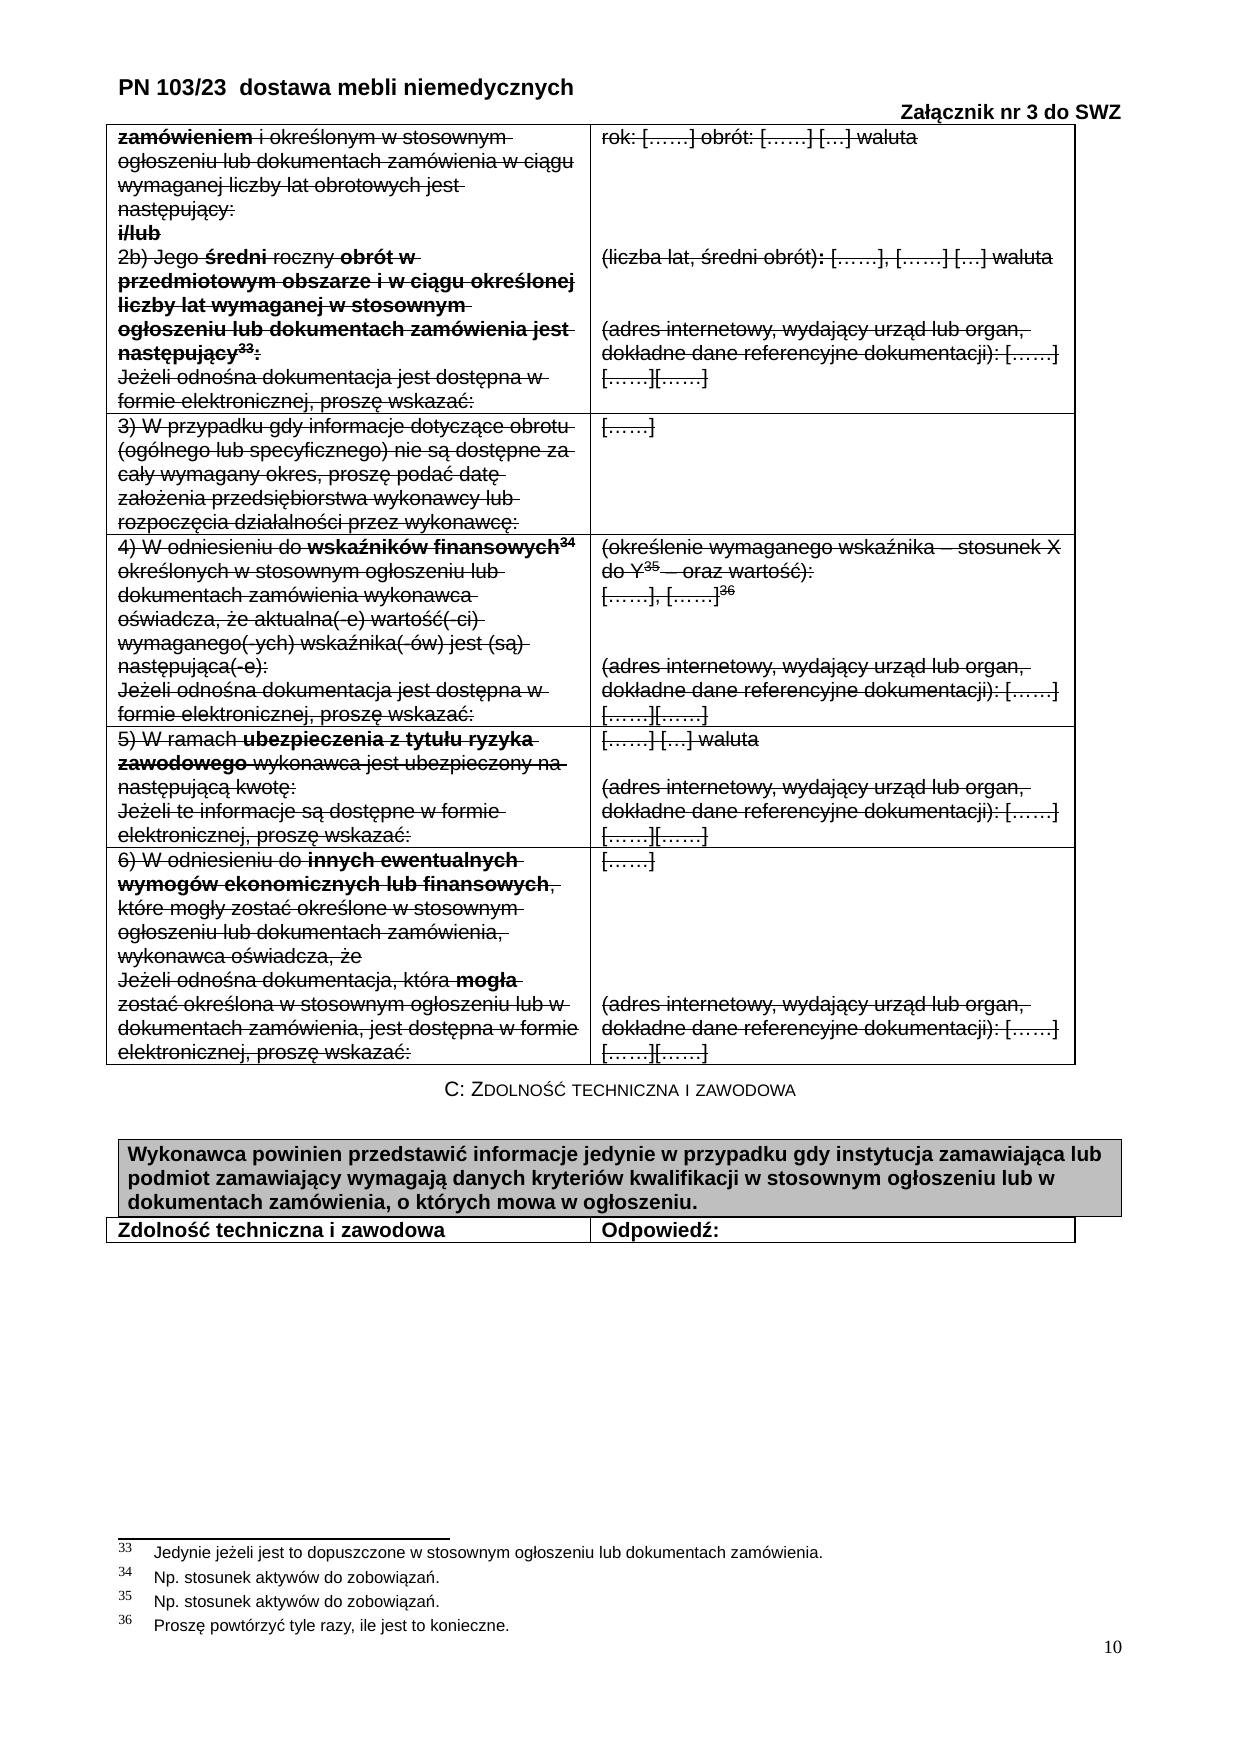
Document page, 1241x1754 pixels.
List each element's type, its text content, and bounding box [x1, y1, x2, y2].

table_cell 4) W odniesieniu do wskaźników finansowych określonych w stosownym ogłoszeniu lub dokumentach zamówienia wykonawca oświadcza, że aktualna(-e) wartość(-ci) wymaganego(-ych) wskaźnika(-ów) jest (są) następująca(-e): Jeżeli odnośna dokumentacja jest dostępna w formie elektronicznej, proszę wskazać: [107, 535, 590, 726]
table_cell (określenie wymaganego wskaźnika – stosunek X do Y – oraz wartość): [……], [……] (adres internetowy, wydający urząd lub organ, dokładne dane referencyjne dokumentacji): [……][……][……] [591, 535, 1074, 726]
text Wykonawca powinien przedstawić informacje jedynie w przypadku gdy instytucja zamawiająca lub podmiot zamawiający wymagają danych kryteriów kwalifikacji w stosownym ogłoszeniu lub w dokumentach zamówienia, o których mowa w ogłoszeniu. [119, 1140, 1121, 1216]
table_header Zdolność techniczna i zawodowa [107, 1218, 590, 1242]
table_cell [……] […] waluta (adres internetowy, wydający urząd lub organ, dokładne dane referencyjne dokumentacji): [……][……][……] [591, 727, 1074, 847]
table_cell 5) W ramach ubezpieczenia z tytułu ryzyka zawodowego wykonawca jest ubezpieczony na następującą kwotę: Jeżeli te informacje są dostępne w formie elektronicznej, proszę wskazać: [107, 727, 590, 847]
table_cell 3) W przypadku gdy informacje dotyczące obrotu (ogólnego lub specyficznego) nie są dostępne za cały wymagany okres, proszę podać datę założenia przedsiębiorstwa wykonawcy lub rozpoczęcia działalności przez wykonawcę: [107, 414, 590, 533]
table_cell [……] [591, 414, 1074, 533]
table_cell rok: [……] obrót: [……] […] waluta (liczba lat, średni obrót): [……], [……] […] waluta (adres internetowy, wydający urząd lub organ, dokładne dane referencyjne dokumentacji): [……][……][……] [591, 125, 1074, 413]
table_header Odpowiedź: [591, 1218, 1074, 1242]
table_cell zamówieniem i określonym w stosownym ogłoszeniu lub dokumentach zamówienia w ciągu wymaganej liczby lat obrotowych jest następujący: i/lub 2b) Jego średni roczny obrót w przedmiotowym obszarze i w ciągu określonej liczby lat wymaganej w stosownym ogłoszeniu lub dokumentach zamówienia jest następujący: Jeżeli odnośna dokumentacja jest dostępna w formie elektronicznej, proszę wskazać: [107, 125, 590, 413]
table_cell 6) W odniesieniu do innych ewentualnych wymogów ekonomicznych lub finansowych, które mogły zostać określone w stosownym ogłoszeniu lub dokumentach zamówienia, wykonawca oświadcza, że Jeżeli odnośna dokumentacja, która mogła zostać określona w stosownym ogłoszeniu lub w dokumentach zamówienia, jest dostępna w formie elektronicznej, proszę wskazać: [107, 848, 590, 1064]
title C: Zdolność techniczna i zawodowa [118, 1077, 1122, 1101]
table_cell [……] (adres internetowy, wydający urząd lub organ, dokładne dane referencyjne dokumentacji): [……][……][……] [591, 848, 1074, 1064]
